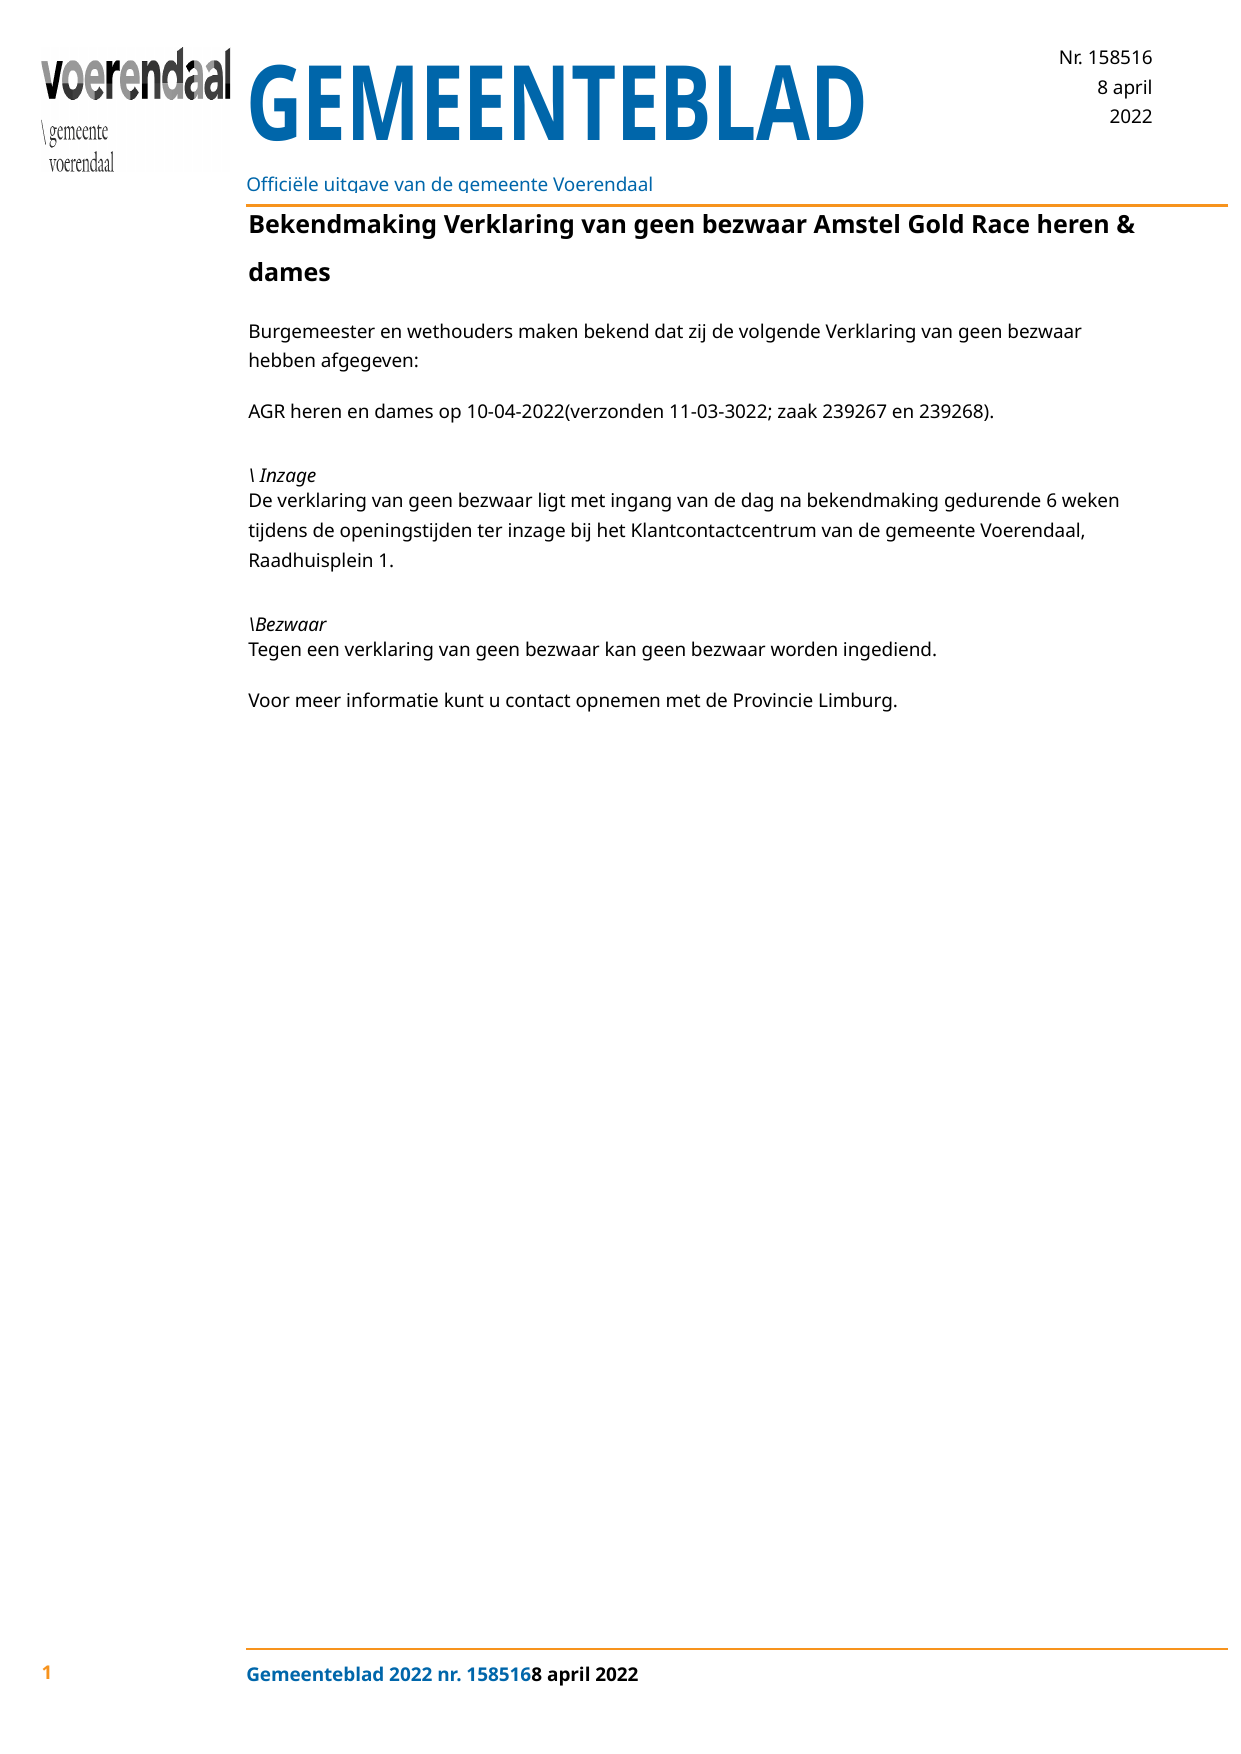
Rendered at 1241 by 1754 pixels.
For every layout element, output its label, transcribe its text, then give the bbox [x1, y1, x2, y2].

text \ Inzage [248, 462, 1152, 488]
text De verklaring van geen bezwaar ligt met ingang van de dag na bekendmaking gedurende 6 weken tijdens de openingstijden ter inzage bij het Klantcontactcentrum van de gemeente Voerendaal, Raadhuisplein 1. [248, 488, 1152, 572]
picture [41, 47, 231, 172]
text \Bezwaar [248, 611, 1152, 636]
text AGR heren en dames op 10-04-2022(verzonden 11-03-3022; zaak 239267 en 239268). [248, 398, 1152, 424]
text Voor meer informatie kunt u contact opnemen met de Provincie Limburg. [248, 687, 1152, 713]
text Tegen een verklaring van geen bezwaar kan geen bezwaar worden ingediend. [248, 636, 1152, 662]
text Burgemeester en wethouders maken bekend dat zij de volgende Verklaring van geen bezwaar hebben afgegeven: [248, 318, 1152, 373]
text Bekendmaking Verklaring van geen bezwaar Amstel Gold Race heren & dames [248, 207, 1152, 288]
